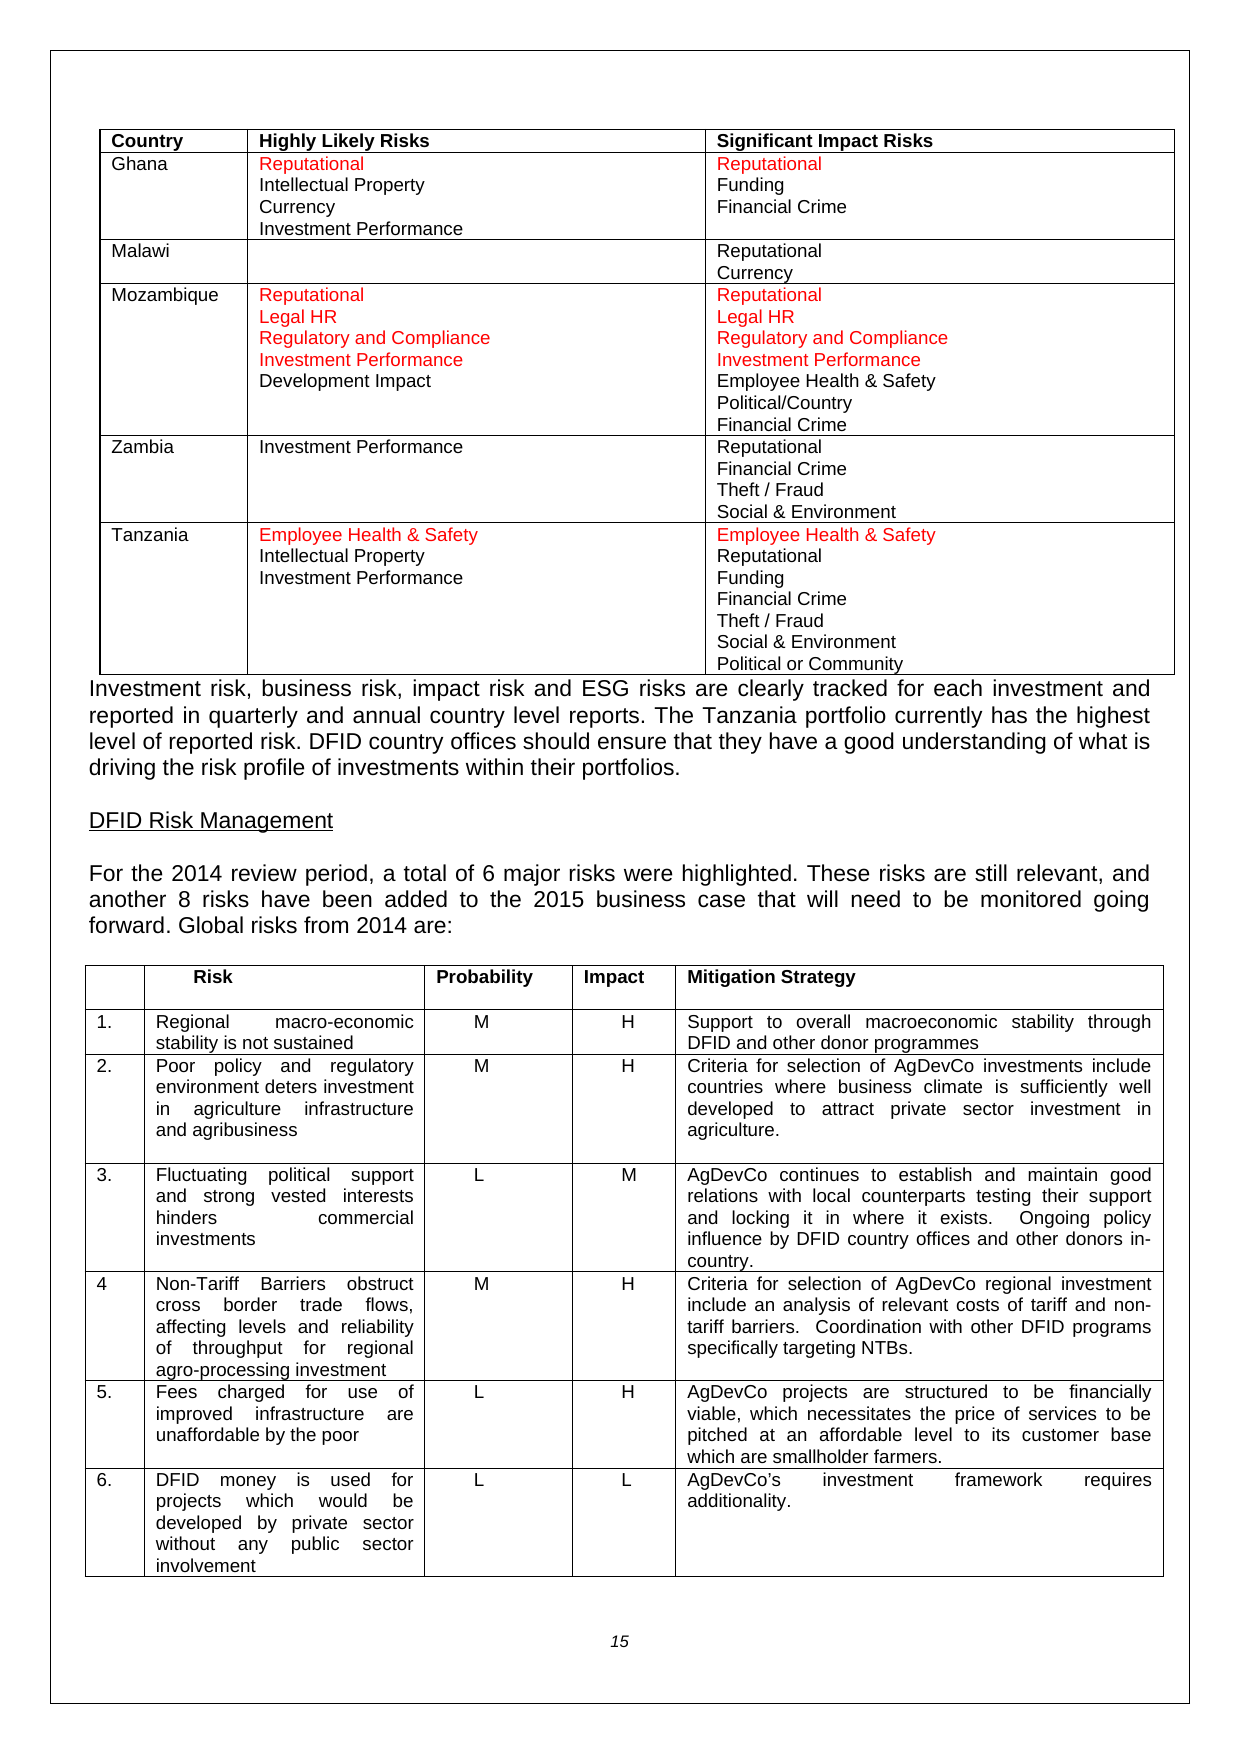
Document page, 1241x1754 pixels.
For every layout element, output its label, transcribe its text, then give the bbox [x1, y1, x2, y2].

table_cell Criteria for selection of AgDevCo regional investment include an analysis of relevant costs of tariff and non-tariff barriers. Coordination with other DFID programs specifically targeting NTBs. [676, 1272, 1163, 1380]
table_cell 3. [86, 1164, 144, 1271]
table_cell H [573, 1055, 675, 1162]
table_cell Fluctuating political support and strong vested interests hinders commercial investments [145, 1164, 424, 1271]
table_cell Poor policy and regulatory environment deters investment in agriculture infrastructure and agribusiness [145, 1055, 424, 1162]
table_header Highly Likely Risks [248, 130, 705, 152]
table_cell Tanzania [101, 523, 247, 674]
table_cell Criteria for selection of AgDevCo investments include countries where business climate is sufficiently well developed to attract private sector investment in agriculture. [676, 1055, 1163, 1162]
table_header Impact [573, 966, 675, 1009]
table_cell DFID money is used for projects which would be developed by private sector without any public sector involvement [145, 1469, 424, 1576]
table_cell Reputational Legal HR Regulatory and Compliance Investment Performance Development Impact [248, 284, 705, 435]
table_cell 6. [86, 1469, 144, 1576]
table_cell L [573, 1469, 675, 1576]
table_cell L [425, 1164, 572, 1271]
table_cell H [573, 1010, 675, 1053]
table_cell Zambia [101, 436, 247, 522]
table_header Significant Impact Risks [706, 130, 1174, 152]
table_cell Reputational Financial Crime Theft / Fraud Social & Environment [706, 436, 1174, 522]
table_header [86, 966, 144, 1009]
text For the 2014 review period, a total of 6 major risks were highlighted. These risks are still relevant, and another 8 risks have been added to the 2015 business case that will need to be monitored going forward. Global risks from 2014 are: [89, 860, 1152, 939]
table_header Probability [425, 966, 572, 1009]
table_cell L [425, 1469, 572, 1576]
table_cell M [425, 1010, 572, 1053]
table_cell Support to overall macroeconomic stability through DFID and other donor programmes [676, 1010, 1163, 1053]
table_cell Reputational Currency [706, 240, 1174, 283]
table_cell Employee Health & Safety Intellectual Property Investment Performance [248, 523, 705, 674]
table_cell Non-Tariff Barriers obstruct cross border trade flows, affecting levels and reliability of throughput for regional agro-processing investment [145, 1272, 424, 1380]
table_cell AgDevCo continues to establish and maintain good relations with local counterparts testing their support and locking it in where it exists. Ongoing policy influence by DFID country offices and other donors in-country. [676, 1164, 1163, 1271]
table_cell Employee Health & Safety Reputational Funding Financial Crime Theft / Fraud Social & Environment Political or Community [706, 523, 1174, 674]
table_cell M [573, 1164, 675, 1271]
table_header Mitigation Strategy [676, 966, 1163, 1009]
table_cell L [425, 1381, 572, 1467]
table_cell AgDevCo’s investment framework requires additionality. [676, 1469, 1163, 1576]
table_cell M [425, 1272, 572, 1380]
table_cell Mozambique [101, 284, 247, 435]
text DFID Risk Management [89, 807, 1152, 833]
table_cell 4 [86, 1272, 144, 1380]
table_cell Ghana [101, 153, 247, 239]
table_header Country [101, 130, 247, 152]
table_cell Malawi [101, 240, 247, 283]
table_cell [248, 240, 705, 283]
table_cell Reputational Funding Financial Crime [706, 153, 1174, 239]
table_header Risk [145, 966, 424, 1009]
table_cell AgDevCo projects are structured to be financially viable, which necessitates the price of services to be pitched at an affordable level to its customer base which are smallholder farmers. [676, 1381, 1163, 1467]
table_cell M [425, 1055, 572, 1162]
table_cell Investment Performance [248, 436, 705, 522]
table_cell 5. [86, 1381, 144, 1467]
table_cell Reputational Legal HR Regulatory and Compliance Investment Performance Employee Health & Safety Political/Country Financial Crime [706, 284, 1174, 435]
table_cell Regional macro-economic stability is not sustained [145, 1010, 424, 1053]
table_cell H [573, 1272, 675, 1380]
text Investment risk, business risk, impact risk and ESG risks are clearly tracked for each investment and reported in quarterly and annual country level reports. The Tanzania portfolio currently has the highest level of reported risk. DFID country offices should ensure that they have a good understanding of what is driving the risk profile of investments within their portfolios. [89, 675, 1152, 781]
table_cell Reputational Intellectual Property Currency Investment Performance [248, 153, 705, 239]
table_cell 2. [86, 1055, 144, 1162]
table_cell 1. [86, 1010, 144, 1053]
table_cell Fees charged for use of improved infrastructure are unaffordable by the poor [145, 1381, 424, 1467]
table_cell H [573, 1381, 675, 1467]
